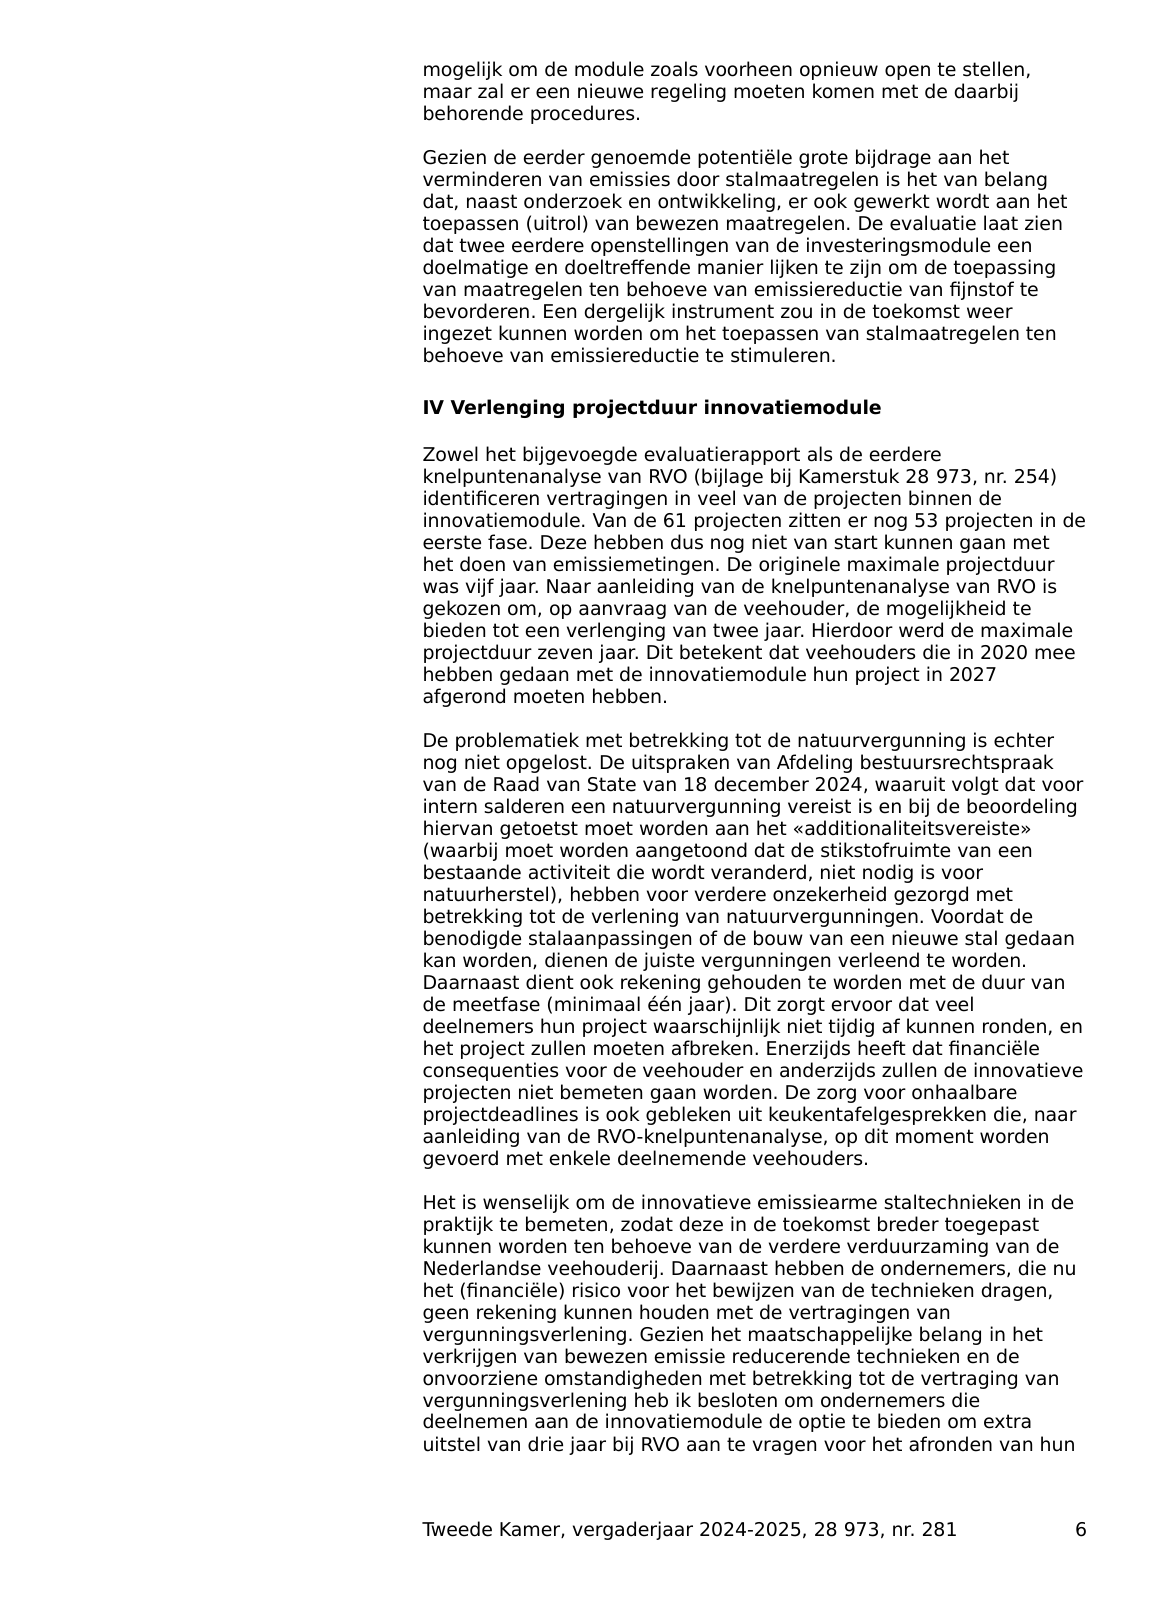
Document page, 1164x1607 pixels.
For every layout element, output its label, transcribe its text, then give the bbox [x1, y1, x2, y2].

text De problematiek met betrekking tot de natuurvergunning is echter nog niet opgelost. De uitspraken van Afdeling bestuursrechtspraak van de Raad van State van 18 december 2024, waaruit volgt dat voor intern salderen een natuurvergunning vereist is en bij de beoordeling hiervan getoetst moet worden aan het «additionaliteitsvereiste» (waarbij moet worden aangetoond dat de stikstofruimte van een bestaande activiteit die wordt veranderd, niet nodig is voor natuurherstel), hebben voor verdere onzekerheid gezorgd met betrekking tot de verlening van natuurvergunningen. Voordat de benodigde stalaanpassingen of de bouw van een nieuwe stal gedaan kan worden, dienen de juiste vergunningen verleend te worden. Daarnaast dient ook rekening gehouden te worden met de duur van de meetfase (minimaal één jaar). Dit zorgt ervoor dat veel deelnemers hun project waarschijnlijk niet tijdig af kunnen ronden, en het project zullen moeten afbreken. Enerzijds heeft dat financiële consequenties voor de veehouder en anderzijds zullen de innovatieve projecten niet bemeten gaan worden. De zorg voor onhaalbare projectdeadlines is ook gebleken uit keukentafelgesprekken die, naar aanleiding van de RVO-knelpuntenanalyse, op dit moment worden gevoerd met enkele deelnemende veehouders. [422, 730, 1087, 1169]
text Zowel het bijgevoegde evaluatierapport als de eerdere knelpuntenanalyse van RVO (bijlage bij Kamerstuk 28 973, nr. 254) identificeren vertragingen in veel van de projecten binnen de innovatiemodule. Van de 61 projecten zitten er nog 53 projecten in de eerste fase. Deze hebben dus nog niet van start kunnen gaan met het doen van emissiemetingen. De originele maximale projectduur was vijf jaar. Naar aanleiding van de knelpuntenanalyse van RVO is gekozen om, op aanvraag van de veehouder, de mogelijkheid te bieden tot een verlenging van twee jaar. Hierdoor werd de maximale projectduur zeven jaar. Dit betekent dat veehouders die in 2020 mee hebben gedaan met de innovatiemodule hun project in 2027 afgerond moeten hebben. [422, 444, 1087, 708]
subtitle IV Verlenging projectduur innovatiemodule [422, 397, 1087, 419]
text mogelijk om de module zoals voorheen opnieuw open te stellen, maar zal er een nieuwe regeling moeten komen met de daarbij behorende procedures. [422, 59, 1087, 125]
text Gezien de eerder genoemde potentiële grote bijdrage aan het verminderen van emissies door stalmaatregelen is het van belang dat, naast onderzoek en ontwikkeling, er ook gewerkt wordt aan het toepassen (uitrol) van bewezen maatregelen. De evaluatie laat zien dat twee eerdere openstellingen van de investeringsmodule een doelmatige en doeltreffende manier lijken te zijn om de toepassing van maatregelen ten behoeve van emissiereductie van fijnstof te bevorderen. Een dergelijk instrument zou in de toekomst weer ingezet kunnen worden om het toepassen van stalmaatregelen ten behoeve van emissiereductie te stimuleren. [422, 147, 1087, 367]
text Het is wenselijk om de innovatieve emissiearme staltechnieken in de praktijk te bemeten, zodat deze in de toekomst breder toegepast kunnen worden ten behoeve van de verdere verduurzaming van de Nederlandse veehouderij. Daarnaast hebben de ondernemers, die nu het (financiële) risico voor het bewijzen van de technieken dragen, geen rekening kunnen houden met de vertragingen van vergunningsverlening. Gezien het maatschappelijke belang in het verkrijgen van bewezen emissie reducerende technieken en de onvoorziene omstandigheden met betrekking tot de vertraging van vergunningsverlening heb ik besloten om ondernemers die deelnemen aan de innovatiemodule de optie te bieden om extra uitstel van drie jaar bij RVO aan te vragen voor het afronden van hun [422, 1192, 1087, 1455]
